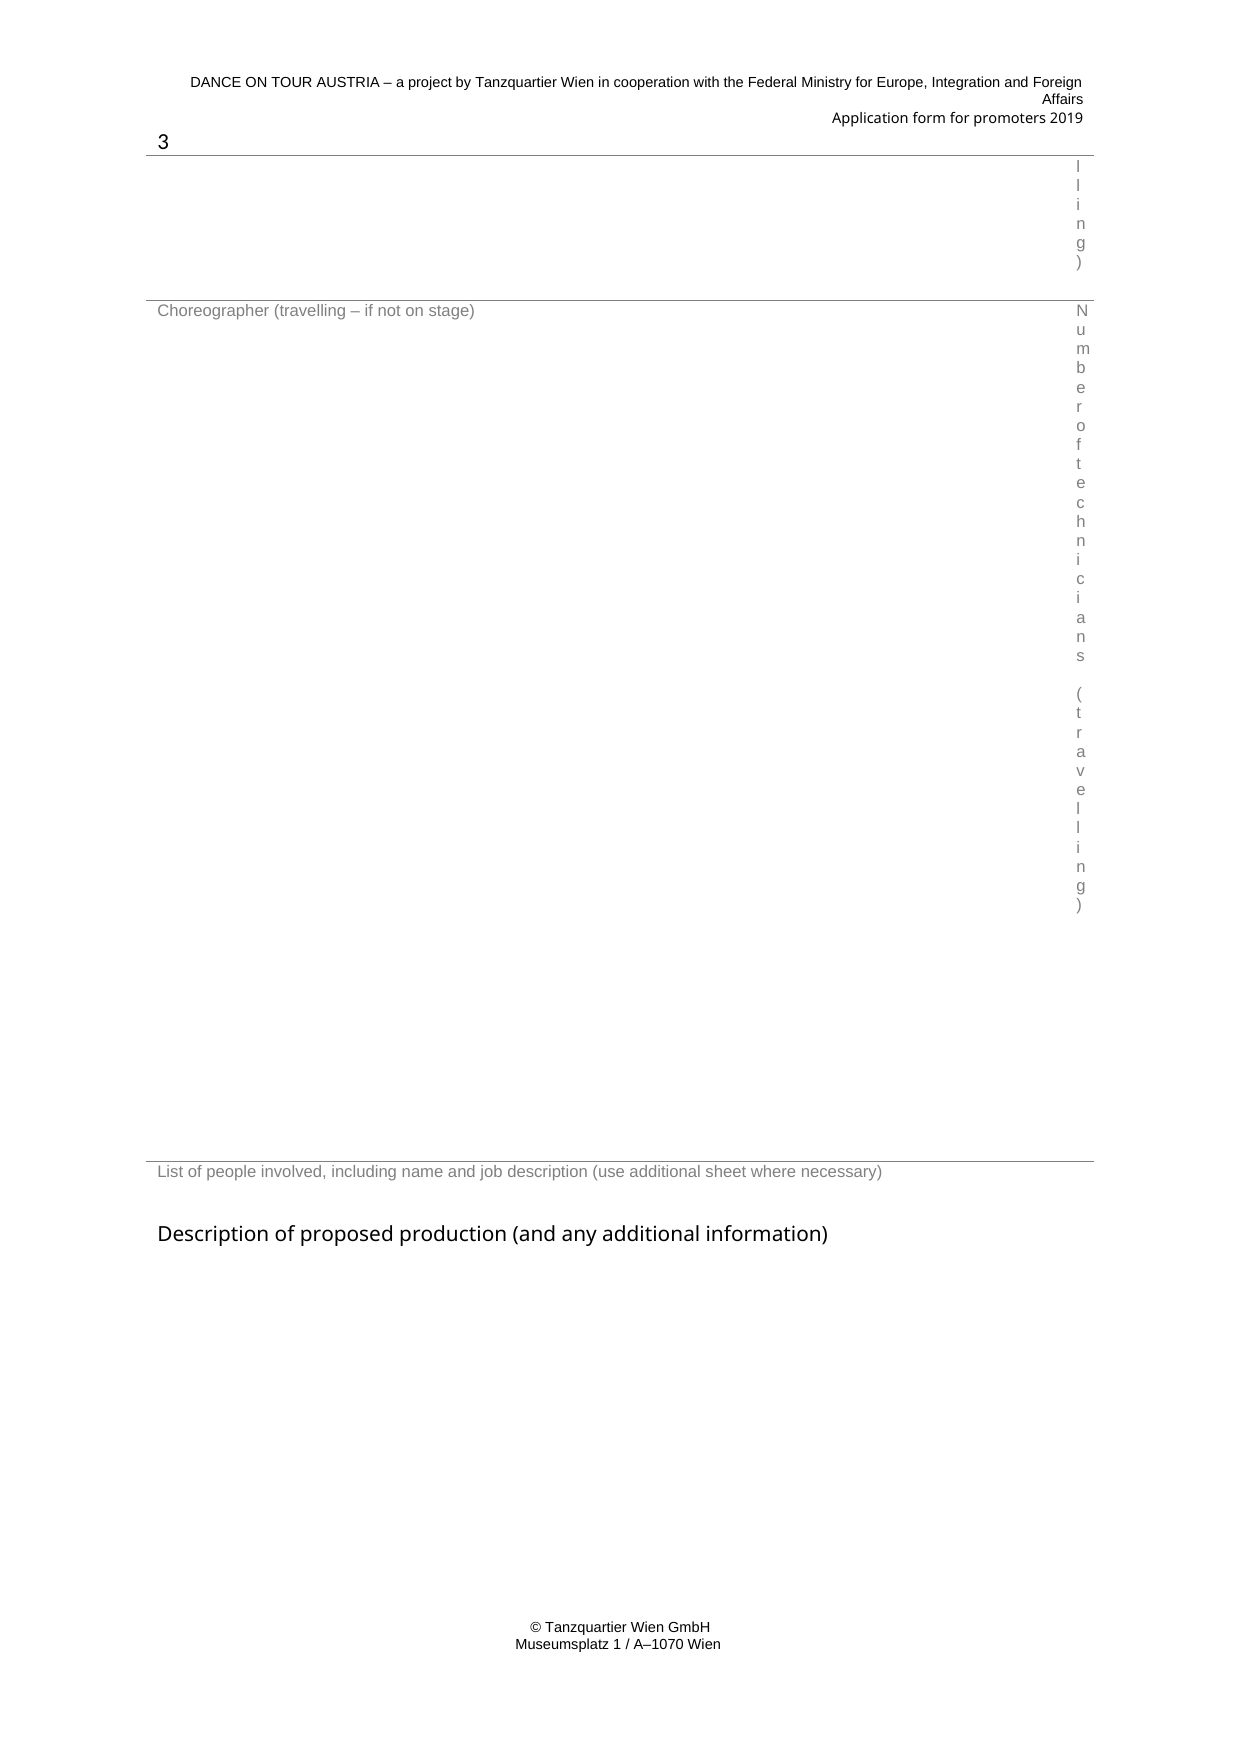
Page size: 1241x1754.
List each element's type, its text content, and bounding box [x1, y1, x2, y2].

table_cell lling) [1065, 156, 1094, 300]
table_cell List of people involved, including name and job description (use additional sheet where necessary) [146, 1162, 1094, 1219]
table_cell Number of technicians (travelling) [1065, 301, 1094, 933]
table_cell [146, 1276, 1094, 1612]
table_cell [146, 156, 1065, 300]
table_cell [146, 933, 1065, 1161]
table_cell Description of proposed production (and any additional information) [146, 1219, 1094, 1276]
table_cell Choreographer (travelling – if not on stage) [146, 301, 1065, 933]
table_cell [1065, 933, 1094, 1161]
